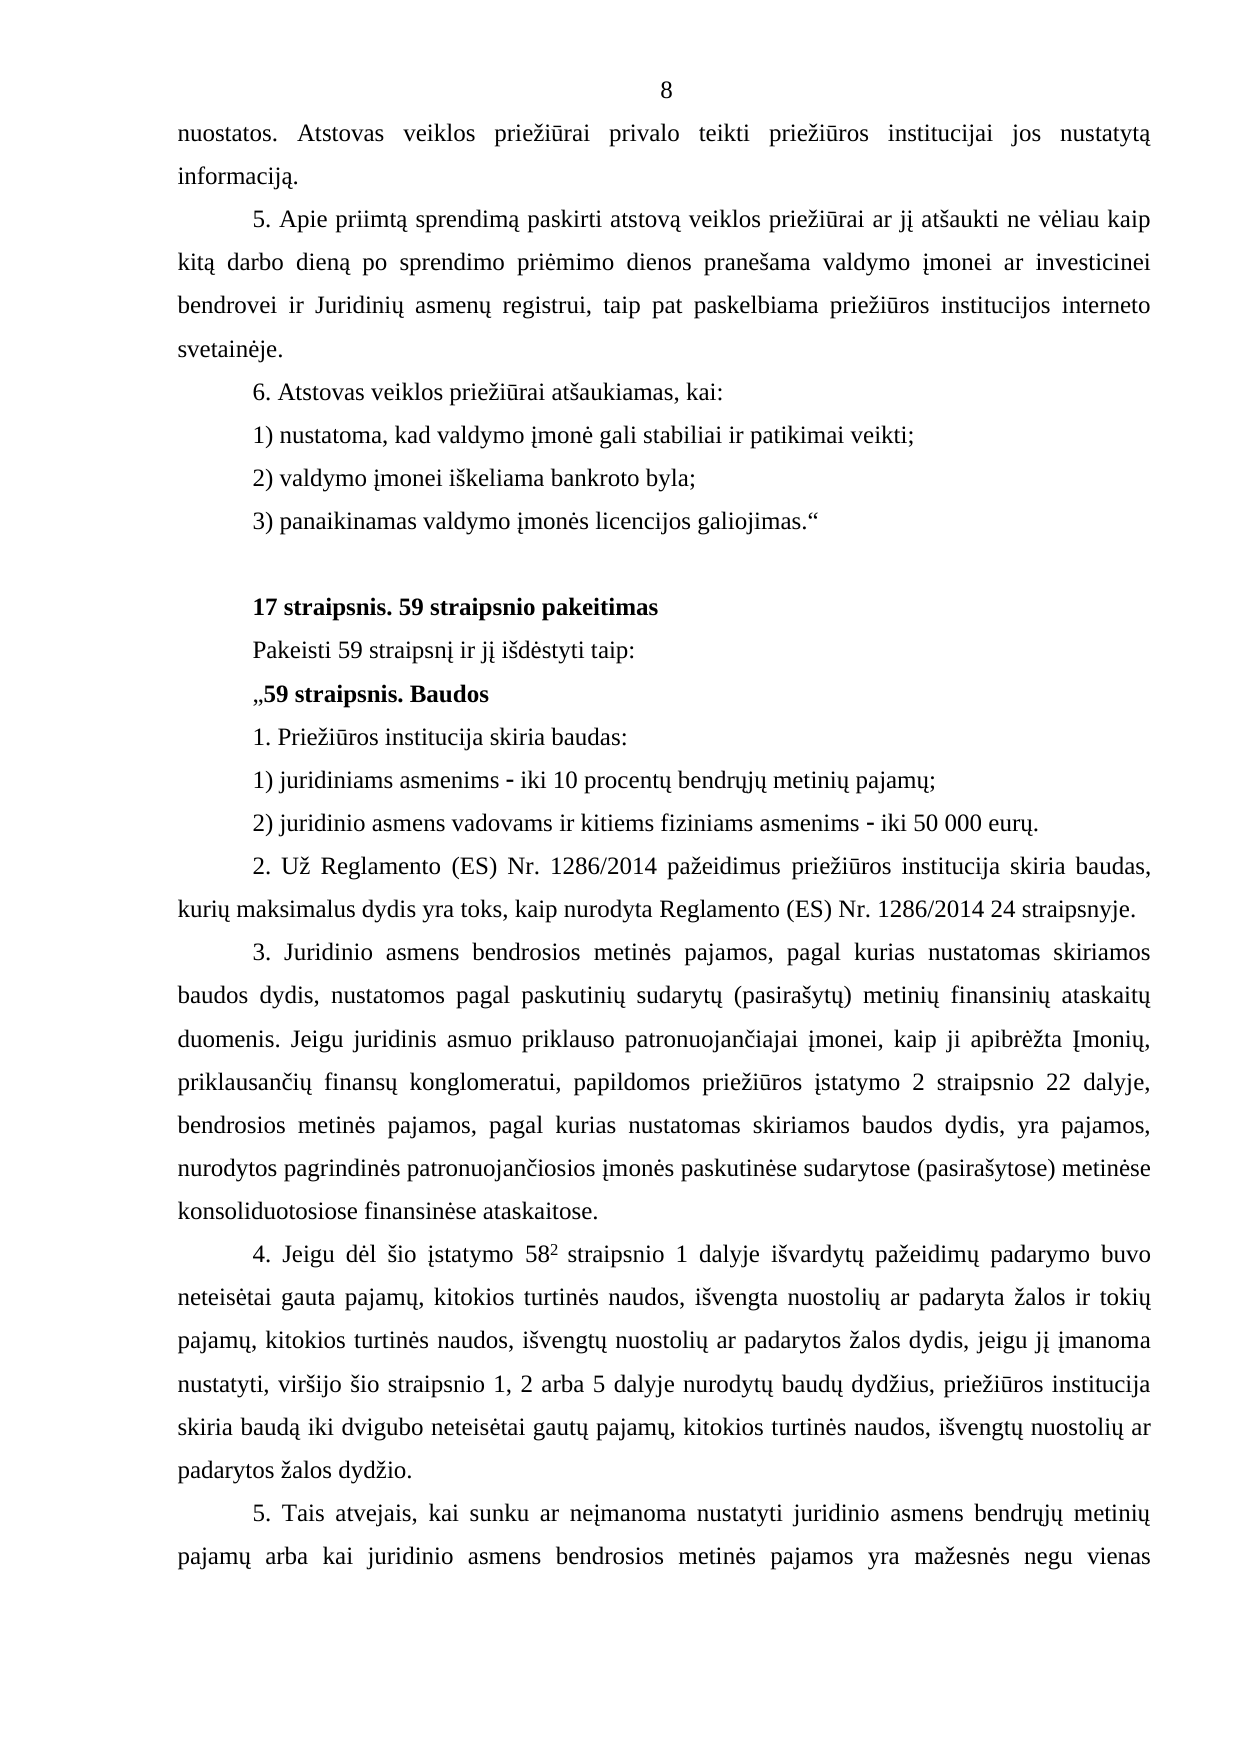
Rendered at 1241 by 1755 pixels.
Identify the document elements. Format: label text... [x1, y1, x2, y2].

text 1) juridiniams asmenims  iki 10 procentų bendrųjų metinių pajamų; [177, 765, 1152, 794]
text 5. Apie priimtą sprendimą paskirti atstovą veiklos priežiūrai ar jį atšaukti ne vėliau kaip kitą darbo dieną po sprendimo priėmimo dienos pranešama valdymo įmonei ar investicinei bendrovei ir Juridinių asmenų registrui, taip pat paskelbiama priežiūros institucijos interneto svetainėje. [177, 204, 1152, 362]
text 5. Tais atvejais, kai sunku ar neįmanoma nustatyti juridinio asmens bendrųjų metinių pajamų arba kai juridinio asmens bendrosios metinės pajamos yra mažesnės negu vienas [177, 1498, 1152, 1570]
text 6. Atstovas veiklos priežiūrai atšaukiamas, kai: [177, 377, 1152, 406]
text 2. Už Reglamento (ES) Nr. 1286/2014 pažeidimus priežiūros institucija skiria baudas, kurių maksimalus dydis yra toks, kaip nurodyta Reglamento (ES) Nr. 1286/2014 24 straipsnyje. [177, 851, 1152, 923]
text 2) juridinio asmens vadovams ir kitiems fiziniams asmenims  iki 50 000 eurų. [177, 808, 1152, 837]
text Pakeisti 59 straipsnį ir jį išdėstyti taip: [177, 636, 1152, 664]
text „59 straipsnis. Baudos [177, 679, 1152, 707]
text 2) valdymo įmonei iškeliama bankroto byla; [177, 463, 1152, 492]
text 1) nustatoma, kad valdymo įmonė gali stabiliai ir patikimai veikti; [177, 420, 1152, 449]
text 3) panaikinamas valdymo įmonės licencijos galiojimas.“ [177, 506, 1152, 535]
text 17 straipsnis. 59 straipsnio pakeitimas [177, 592, 1152, 621]
text 3. Juridinio asmens bendrosios metinės pajamos, pagal kurias nustatomas skiriamos baudos dydis, nustatomos pagal paskutinių sudarytų (pasirašytų) metinių finansinių ataskaitų duomenis. Jeigu juridinis asmuo priklauso patronuojančiajai įmonei, kaip ji apibrėžta Įmonių, priklausančių finansų konglomeratui, papildomos priežiūros įstatymo 2 straipsnio 22 dalyje, bendrosios metinės pajamos, pagal kurias nustatomas skiriamos baudos dydis, yra pajamos, nurodytos pagrindinės patronuojančiosios įmonės paskutinėse sudarytose (pasirašytose) metinėse konsoliduotosiose finansinėse ataskaitose. [177, 937, 1152, 1225]
text 1. Priežiūros institucija skiria baudas: [177, 722, 1152, 751]
text 4. Jeigu dėl šio įstatymo 582 straipsnio 1 dalyje išvardytų pažeidimų padarymo buvo neteisėtai gauta pajamų, kitokios turtinės naudos, išvengta nuostolių ar padaryta žalos ir tokių pajamų, kitokios turtinės naudos, išvengtų nuostolių ar padarytos žalos dydis, jeigu jį įmanoma nustatyti, viršijo šio straipsnio 1, 2 arba 5 dalyje nurodytų baudų dydžius, priežiūros institucija skiria baudą iki dvigubo neteisėtai gautų pajamų, kitokios turtinės naudos, išvengtų nuostolių ar padarytos žalos dydžio. [177, 1239, 1152, 1484]
text nuostatos. Atstovas veiklos priežiūrai privalo teikti priežiūros institucijai jos nustatytą informaciją. [177, 118, 1152, 190]
